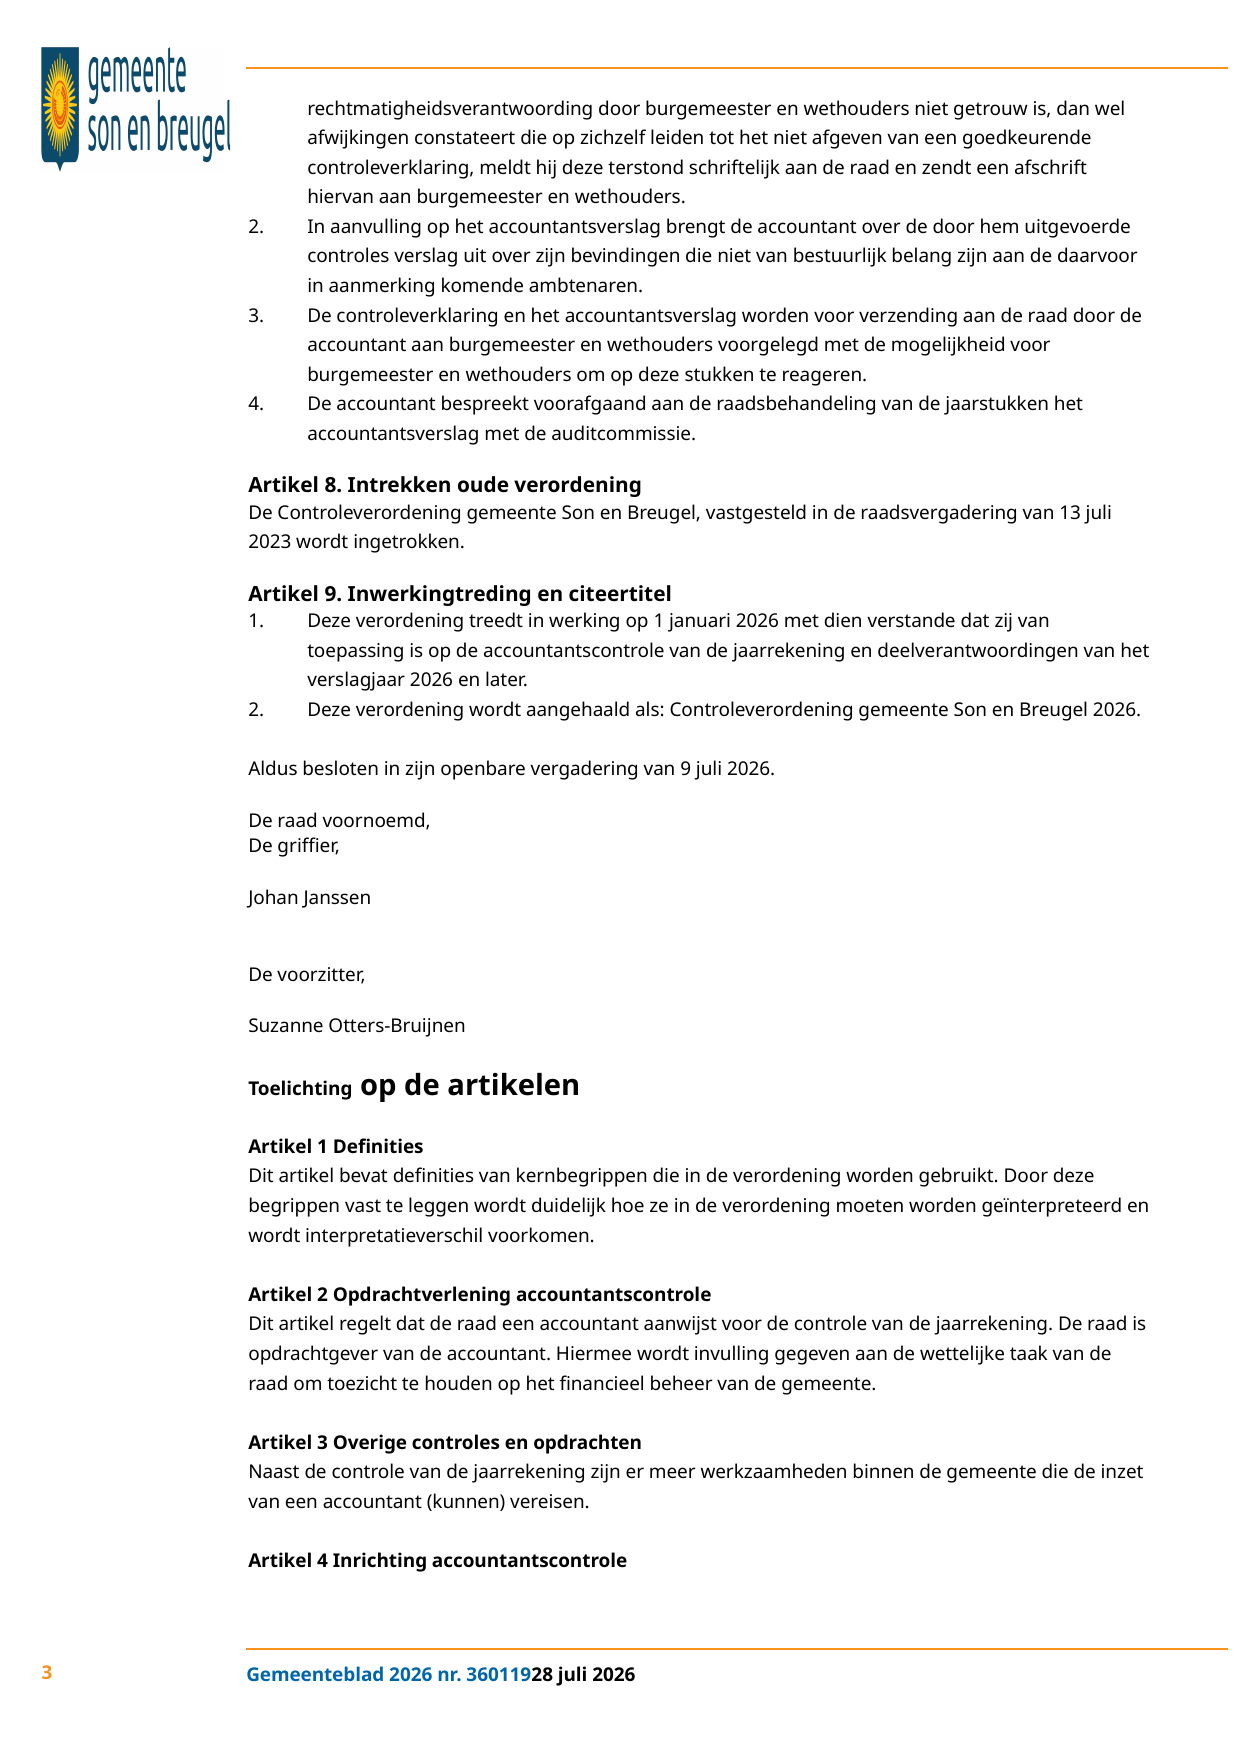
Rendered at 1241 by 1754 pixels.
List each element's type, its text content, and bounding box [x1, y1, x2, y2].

list De controleverklaring en het accountantsverslag worden voor verzending aan de raad door de accountant aan burgemeester en wethouders voorgelegd met de mogelijkheid voor burgemeester en wethouders om op deze stukken te reageren. [248, 302, 1152, 387]
list Deze verordening treedt in werking op 1 januari 2026 met dien verstande dat zij van toepassing is op de accountantscontrole van de jaarrekening en deelverantwoordingen van het verslagjaar 2026 en later. [248, 607, 1152, 692]
text Artikel 4 Inrichting accountantscontrole [248, 1547, 1152, 1573]
text Artikel 1 Definities [248, 1133, 1152, 1159]
text De voorzitter, [248, 961, 1152, 987]
text Toelichting op de artikelen [248, 1064, 1152, 1104]
list rechtmatigheidsverantwoording door burgemeester en wethouders niet getrouw is, dan wel afwijkingen constateert die op zichzelf leiden tot het niet afgeven van een goedkeurende controleverklaring, meldt hij deze terstond schriftelijk aan de raad en zendt een afschrift hiervan aan burgemeester en wethouders. [248, 95, 1152, 209]
text Artikel 3 Overige controles en opdrachten [248, 1429, 1152, 1454]
text Naast de controle van de jaarrekening zijn er meer werkzaamheden binnen de gemeente die de inzet van een accountant (kunnen) vereisen. [248, 1458, 1152, 1514]
text Artikel 8. Intrekken oude verordening [248, 471, 1152, 499]
text Dit artikel bevat definities van kernbegrippen die in de verordening worden gebruikt. Door deze begrippen vast te leggen wordt duidelijk hoe ze in de verordening moeten worden geïnterpreteerd en wordt interpretatieverschil voorkomen. [248, 1163, 1152, 1247]
text De griffier, [248, 833, 1152, 858]
list In aanvulling op het accountantsverslag brengt de accountant over de door hem uitgevoerde controles verslag uit over zijn bevindingen die niet van bestuurlijk belang zijn aan de daarvoor in aanmerking komende ambtenaren. [248, 213, 1152, 298]
text Suzanne Otters-Bruijnen [248, 1013, 1152, 1038]
text Dit artikel regelt dat de raad een accountant aanwijst voor de controle van de jaarrekening. De raad is opdrachtgever van de accountant. Hiermee wordt invulling gegeven aan de wettelijke taak van de raad om toezicht te houden op het financieel beheer van de gemeente. [248, 1311, 1152, 1395]
text Artikel 9. Inwerkingtreding en citeertitel [248, 579, 1152, 607]
picture [41, 47, 231, 172]
text Artikel 2 Opdrachtverlening accountantscontrole [248, 1281, 1152, 1307]
list De accountant bespreekt voorafgaand aan de raadsbehandeling van de jaarstukken het accountantsverslag met de auditcommissie. [248, 391, 1152, 446]
text De Controleverordening gemeente Son en Breugel, vastgesteld in de raadsvergadering van 13 juli 2023 wordt ingetrokken. [248, 499, 1152, 554]
text Johan Janssen [248, 884, 1152, 910]
text De raad voornoemd, [248, 807, 1152, 833]
list Deze verordening wordt aangehaald als: Controleverordening gemeente Son en Breugel 2026. [248, 696, 1152, 722]
text Aldus besloten in zijn openbare vergadering van 9 juli 2026. [248, 755, 1152, 781]
